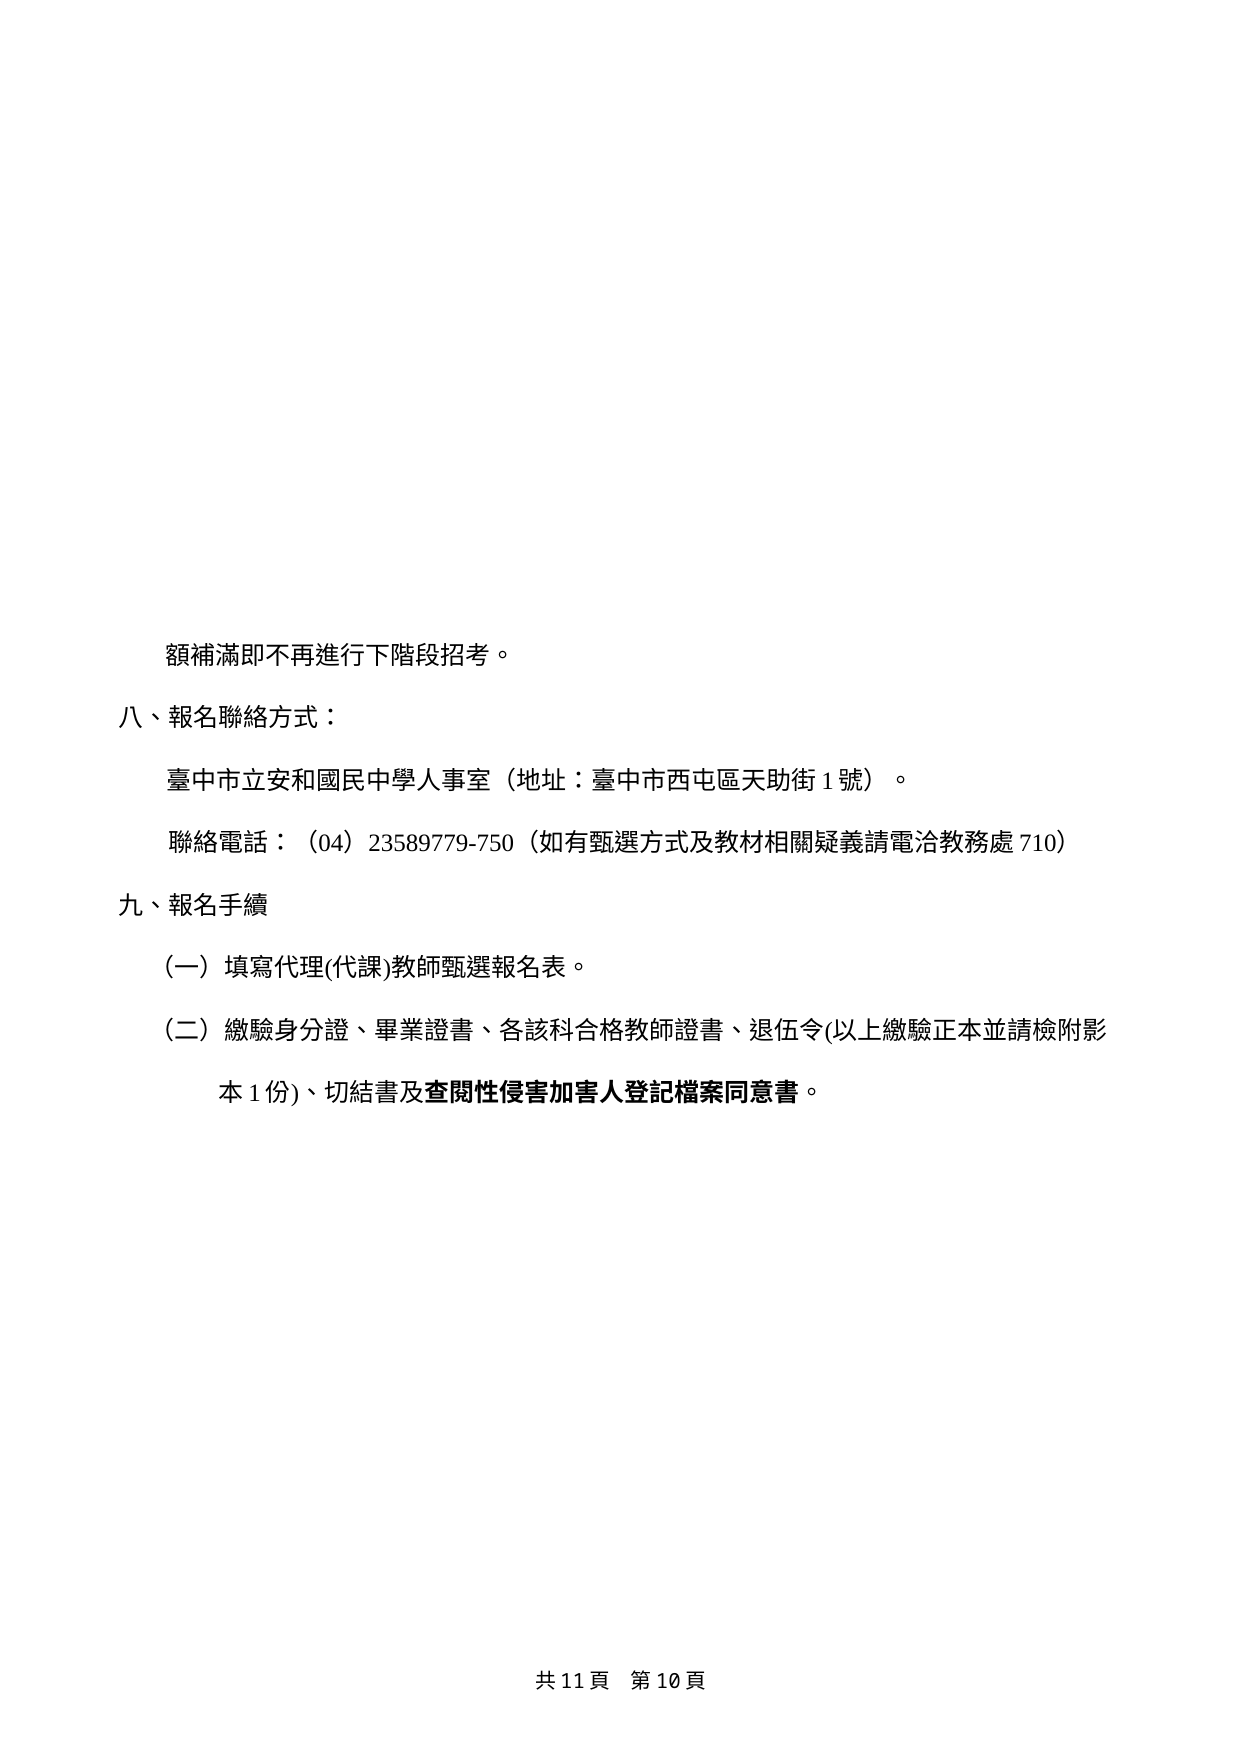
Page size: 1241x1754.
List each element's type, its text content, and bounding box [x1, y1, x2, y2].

text 聯絡電話：（04）23589779-750（如有甄選方式及教材相關疑義請電洽教務處710） [118, 799, 1122, 862]
text （二）繳驗身分證、畢業證書、各該科合格教師證書、退伍令(以上繳驗正本並請檢附影本1份)、切結書及查閱性侵害加害人登記檔案同意書。 [118, 987, 1122, 1112]
text 額補滿即不再進行下階段招考。 [118, 612, 1122, 674]
text 九、報名手續 [118, 862, 1122, 924]
text （一）填寫代理(代課)教師甄選報名表。 [118, 924, 1122, 987]
text 八、報名聯絡方式： 臺中市立安和國民中學人事室（地址：臺中市西屯區天助街1號）。 [118, 674, 1122, 799]
